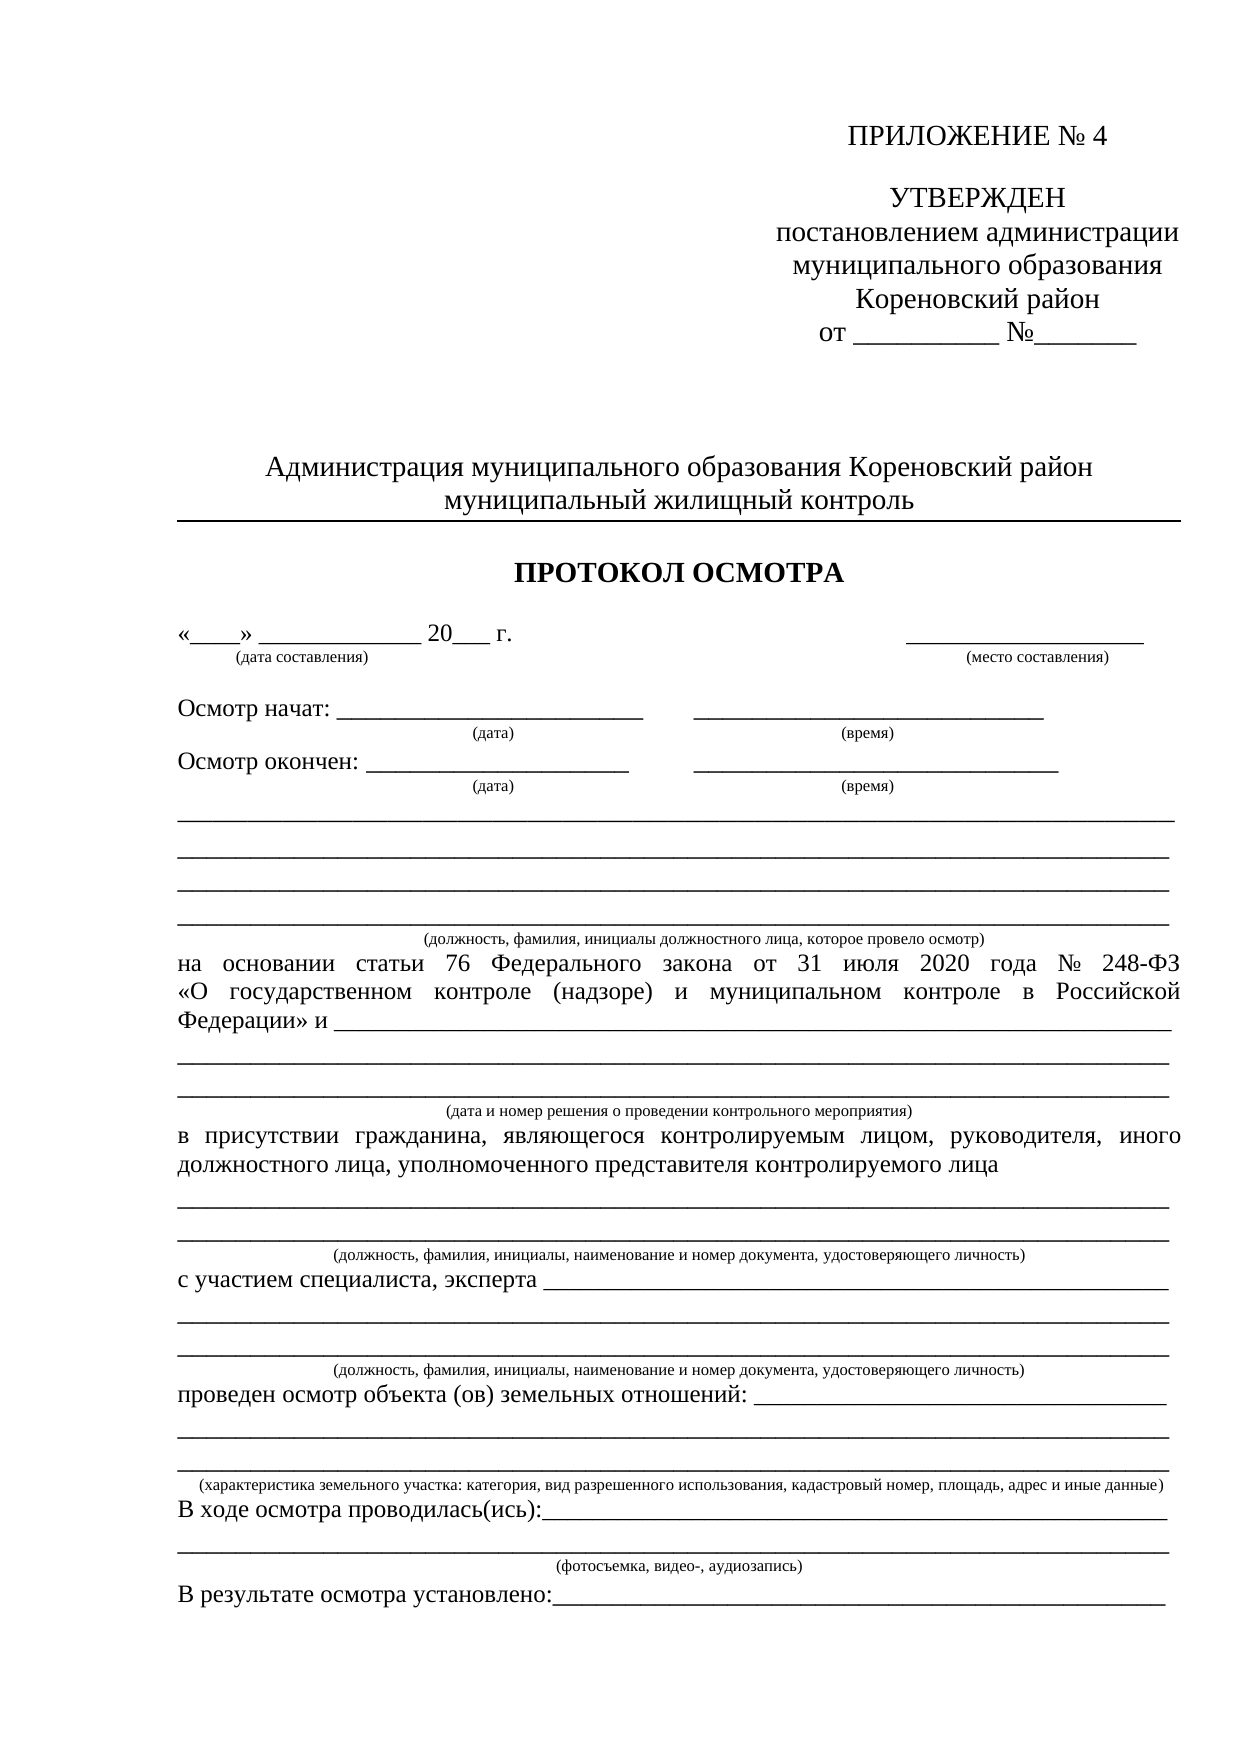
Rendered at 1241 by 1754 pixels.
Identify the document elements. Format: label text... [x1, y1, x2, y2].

text Осмотр начат: _____________________ ________________________ [177, 689, 1181, 723]
text (должность, фамилия, инициалы, наименование и номер документа, удостоверяющего личность) [177, 1245, 1181, 1264]
text ____________________________________________________________________ [177, 1408, 1181, 1441]
text «____» _____________ 20___ г. ___________________ [177, 618, 1181, 647]
text (дата) (время) [177, 776, 1181, 795]
text ____________________________________________________________________ [177, 1178, 1181, 1211]
text ____________________________________________________________________ [177, 1211, 1181, 1245]
text В ходе осмотра проводилась(ись):__________________________________________________ [177, 1494, 1181, 1523]
text (характеристика земельного участка: категория, вид разрешенного использования, кадастровый номер, площадь, адрес и иные данные) [177, 1475, 1181, 1494]
text Администрация муниципального образования Кореновский район [177, 449, 1181, 482]
text (дата составления) (место составления) [177, 647, 1181, 666]
text ____________________________________________________________________ [177, 1034, 1181, 1067]
text муниципальный жилищный контроль [177, 482, 1181, 520]
text от __________ №_______ [774, 314, 1181, 348]
text в присутствии гражданина, являющегося контролируемым лицом, руководителя, иного должностного лица, уполномоченного представителя контролируемого лица [177, 1120, 1181, 1178]
text ____________________________________________________________________ [177, 1293, 1181, 1326]
title В результате осмотра установлено:__________________________________________ [177, 1575, 1181, 1609]
text Осмотр окончен: __________________ _________________________ [177, 742, 1181, 776]
text постановлением администрации муниципального образования Кореновский район [774, 214, 1181, 314]
text (фотосъемка, видео-, аудиозапись) [177, 1556, 1181, 1575]
text ____________________________________________________________________ [177, 1441, 1181, 1475]
text ____________________________________________________________________ [177, 1523, 1181, 1556]
text _________________________________________________________ ____________________________________________________________________ [177, 795, 1181, 861]
text (должность, фамилия, инициалы, наименование и номер документа, удостоверяющего личность) [177, 1360, 1181, 1379]
text УТВЕРЖДЕН [774, 180, 1181, 214]
text проведен осмотр объекта (ов) земельных отношений: _________________________________ [177, 1379, 1181, 1408]
text ____________________________________________________________________ [177, 1067, 1181, 1101]
text ____________________________________________________________________ [177, 1326, 1181, 1360]
text на основании статьи 76 Федерального закона от 31 июля 2020 года № 248-ФЗ «О государственном контроле (надзоре) и муниципальном контроле в Российской Федерации» и ___________________________________________________________________ [177, 948, 1181, 1034]
title ПРОТОКОЛ ОСМОТРА [177, 556, 1181, 589]
text (должность, фамилия, инициалы должностного лица, которое провело осмотр) [177, 928, 1181, 948]
text с участием специалиста, эксперта __________________________________________________ [177, 1264, 1181, 1293]
text (дата и номер решения о проведении контрольного мероприятия) [177, 1101, 1181, 1120]
text (дата) (время) [177, 723, 1181, 742]
text ПРИЛОЖЕНИЕ № 4 [774, 118, 1181, 152]
text ________________________________________________________________________________________________________________________________________ [177, 861, 1181, 928]
